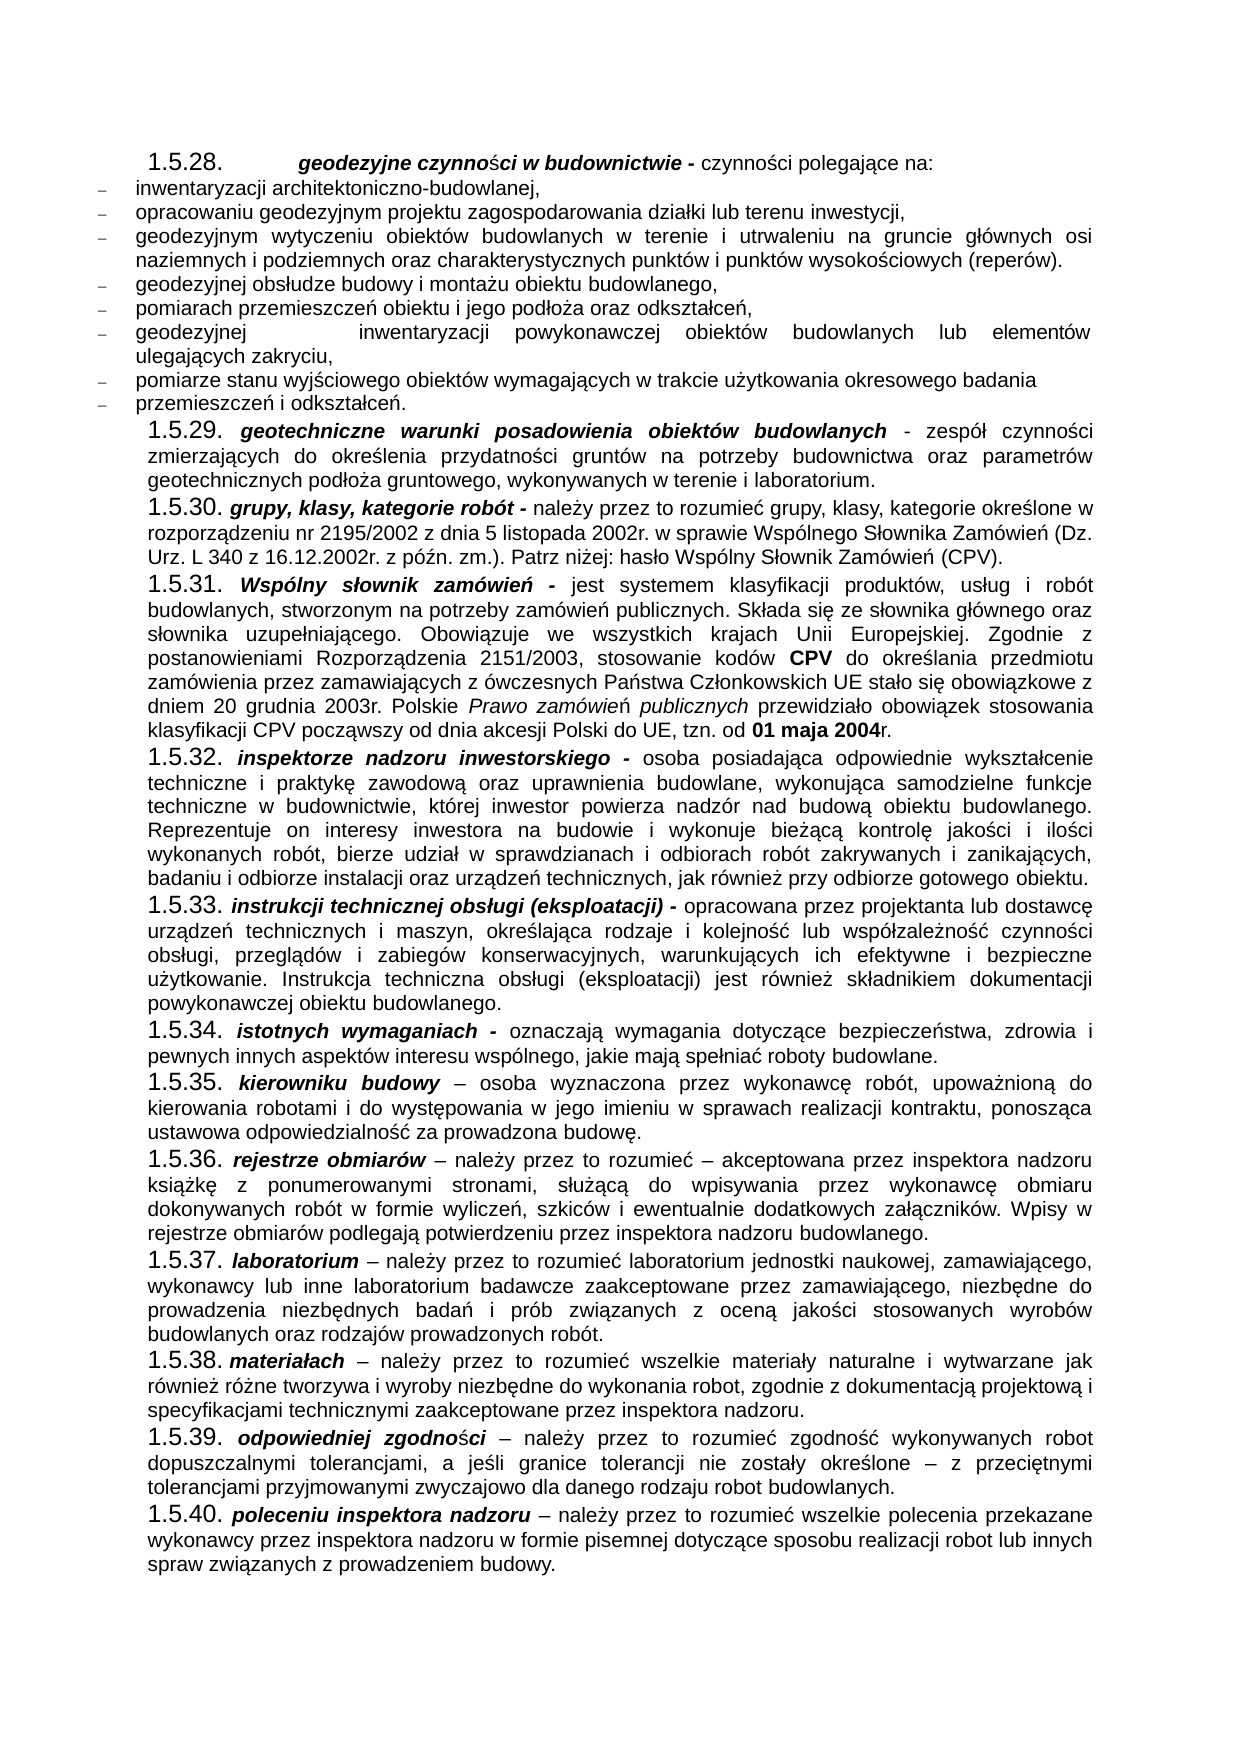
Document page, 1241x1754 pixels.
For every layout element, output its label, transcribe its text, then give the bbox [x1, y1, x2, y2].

list geotechniczne warunki posadowienia obiektów budowlanych - zespół czynności zmierzających do określenia przydatności gruntów na potrzeby budownictwa oraz parametrów geotechnicznych podłoża gruntowego, wykonywanych w terenie i laboratorium. [147, 416, 1094, 492]
list inwentaryzacji architektoniczno-budowlanej, [98, 176, 1105, 200]
list odpowiedniej zgodności – należy przez to rozumieć zgodność wykonywanych robot dopuszczalnymi tolerancjami, a jeśli granice tolerancji nie zostały określone – z przeciętnymi tolerancjami przyjmowanymi zwyczajowo dla danego rodzaju robot budowlanych. [147, 1422, 1093, 1499]
list inspektorze nadzoru inwestorskiego - osoba posiadająca odpowiednie wykształcenie techniczne i praktykę zawodową oraz uprawnienia budowlane, wykonująca samodzielne funkcje techniczne w budownictwie, której inwestor powierza nadzór nad budową obiektu budowlanego. Reprezentuje on interesy inwestora na budowie i wykonuje bieżącą kontrolę jakości i ilości wykonanych robót, bierze udział w sprawdzianach i odbiorach robót zakrywanych i zanikających, badaniu i odbiorze instalacji oraz urządzeń technicznych, jak również przy odbiorze gotowego obiektu. [147, 742, 1094, 890]
list instrukcji technicznej obsługi (eksploatacji) - opracowana przez projektanta lub dostawcę urządzeń technicznych i maszyn, określająca rodzaje i kolejność lub współzależność czynności obsługi, przeglądów i zabiegów konserwacyjnych, warunkujących ich efektywne i bezpieczne użytkowanie. Instrukcja techniczna obsługi (eksploatacji) jest również składnikiem dokumentacji powykonawczej obiektu budowlanego. [147, 890, 1093, 1015]
list materiałach – należy przez to rozumieć wszelkie materiały naturalne i wytwarzane jak również różne tworzywa i wyroby niezbędne do wykonania robot, zgodnie z dokumentacją projektową i specyfikacjami technicznymi zaakceptowane przez inspektora nadzoru. [147, 1345, 1093, 1422]
list istotnych wymaganiach - oznaczają wymagania dotyczące bezpieczeństwa, zdrowia i pewnych innych aspektów interesu wspólnego, jakie mają spełniać roboty budowlane. [147, 1015, 1093, 1067]
list geodezyjnym wytyczeniu obiektów budowlanych w terenie i utrwaleniu na gruncie głównych osi naziemnych i podziemnych oraz charakterystycznych punktów i punktów wysokościowych (reperów). [98, 224, 1093, 272]
list kierowniku budowy – osoba wyznaczona przez wykonawcę robót, upoważnioną do kierowania robotami i do występowania w jego imieniu w sprawach realizacji kontraktu, ponosząca ustawowa odpowiedzialność za prowadzona budowę. [147, 1067, 1093, 1144]
list laboratorium – należy przez to rozumieć laboratorium jednostki naukowej, zamawiającego, wykonawcy lub inne laboratorium badawcze zaakceptowane przez zamawiającego, niezbędne do prowadzenia niezbędnych badań i prób związanych z oceną jakości stosowanych wyrobów budowlanych oraz rodzajów prowadzonych robót. [147, 1245, 1093, 1345]
list poleceniu inspektora nadzoru – należy przez to rozumieć wszelkie polecenia przekazane wykonawcy przez inspektora nadzoru w formie pisemnej dotyczące sposobu realizacji robot lub innych spraw związanych z prowadzeniem budowy. [147, 1499, 1093, 1575]
list pomiarze stanu wyjściowego obiektów wymagających w trakcie użytkowania okresowego badania [98, 368, 1093, 392]
list geodezyjnej inwentaryzacji powykonawczej obiektów budowlanych lub elementów ulegających zakryciu, [98, 320, 1094, 368]
list Wspólny słownik zamówień - jest systemem klasyfikacji produktów, usług i robót budowlanych, stworzonym na potrzeby zamówień publicznych. Składa się ze słownika głównego oraz słownika uzupełniającego. Obowiązuje we wszystkich krajach Unii Europejskiej. Zgodnie z postanowieniami Rozporządzenia 2151/2003, stosowanie kodów CPV do określania przedmiotu zamówienia przez zamawiających z ówczesnych Państwa Członkowskich UE stało się obowiązkowe z dniem 20 grudnia 2003r. Polskie Prawo zamówień publicznych przewidziało obowiązek stosowania klasyfikacji CPV począwszy od dnia akcesji Polski do UE, tzn. od 01 maja 2004r. [147, 569, 1094, 742]
list pomiarach przemieszczeń obiektu i jego podłoża oraz odkształceń, [98, 296, 1105, 320]
list geodezyjne czynności w budownictwie - czynności polegające na: [147, 147, 1105, 176]
list grupy, klasy, kategorie robót - należy przez to rozumieć grupy, klasy, kategorie określone w rozporządzeniu nr 2195/2002 z dnia 5 listopada 2002r. w sprawie Wspólnego Słownika Zamówień (Dz. Urz. L 340 z 16.12.2002r. z późn. zm.). Patrz niżej: hasło Wspólny Słownik Zamówień (CPV). [147, 492, 1094, 569]
list geodezyjnej obsłudze budowy i montażu obiektu budowlanego, [98, 272, 1105, 296]
list opracowaniu geodezyjnym projektu zagospodarowania działki lub terenu inwestycji, [98, 200, 1105, 224]
list rejestrze obmiarów – należy przez to rozumieć – akceptowana przez inspektora nadzoru książkę z ponumerowanymi stronami, służącą do wpisywania przez wykonawcę obmiaru dokonywanych robót w formie wyliczeń, szkiców i ewentualnie dodatkowych załączników. Wpisy w rejestrze obmiarów podlegają potwierdzeniu przez inspektora nadzoru budowlanego. [147, 1144, 1093, 1245]
list przemieszczeń i odkształceń. [98, 392, 1105, 416]
